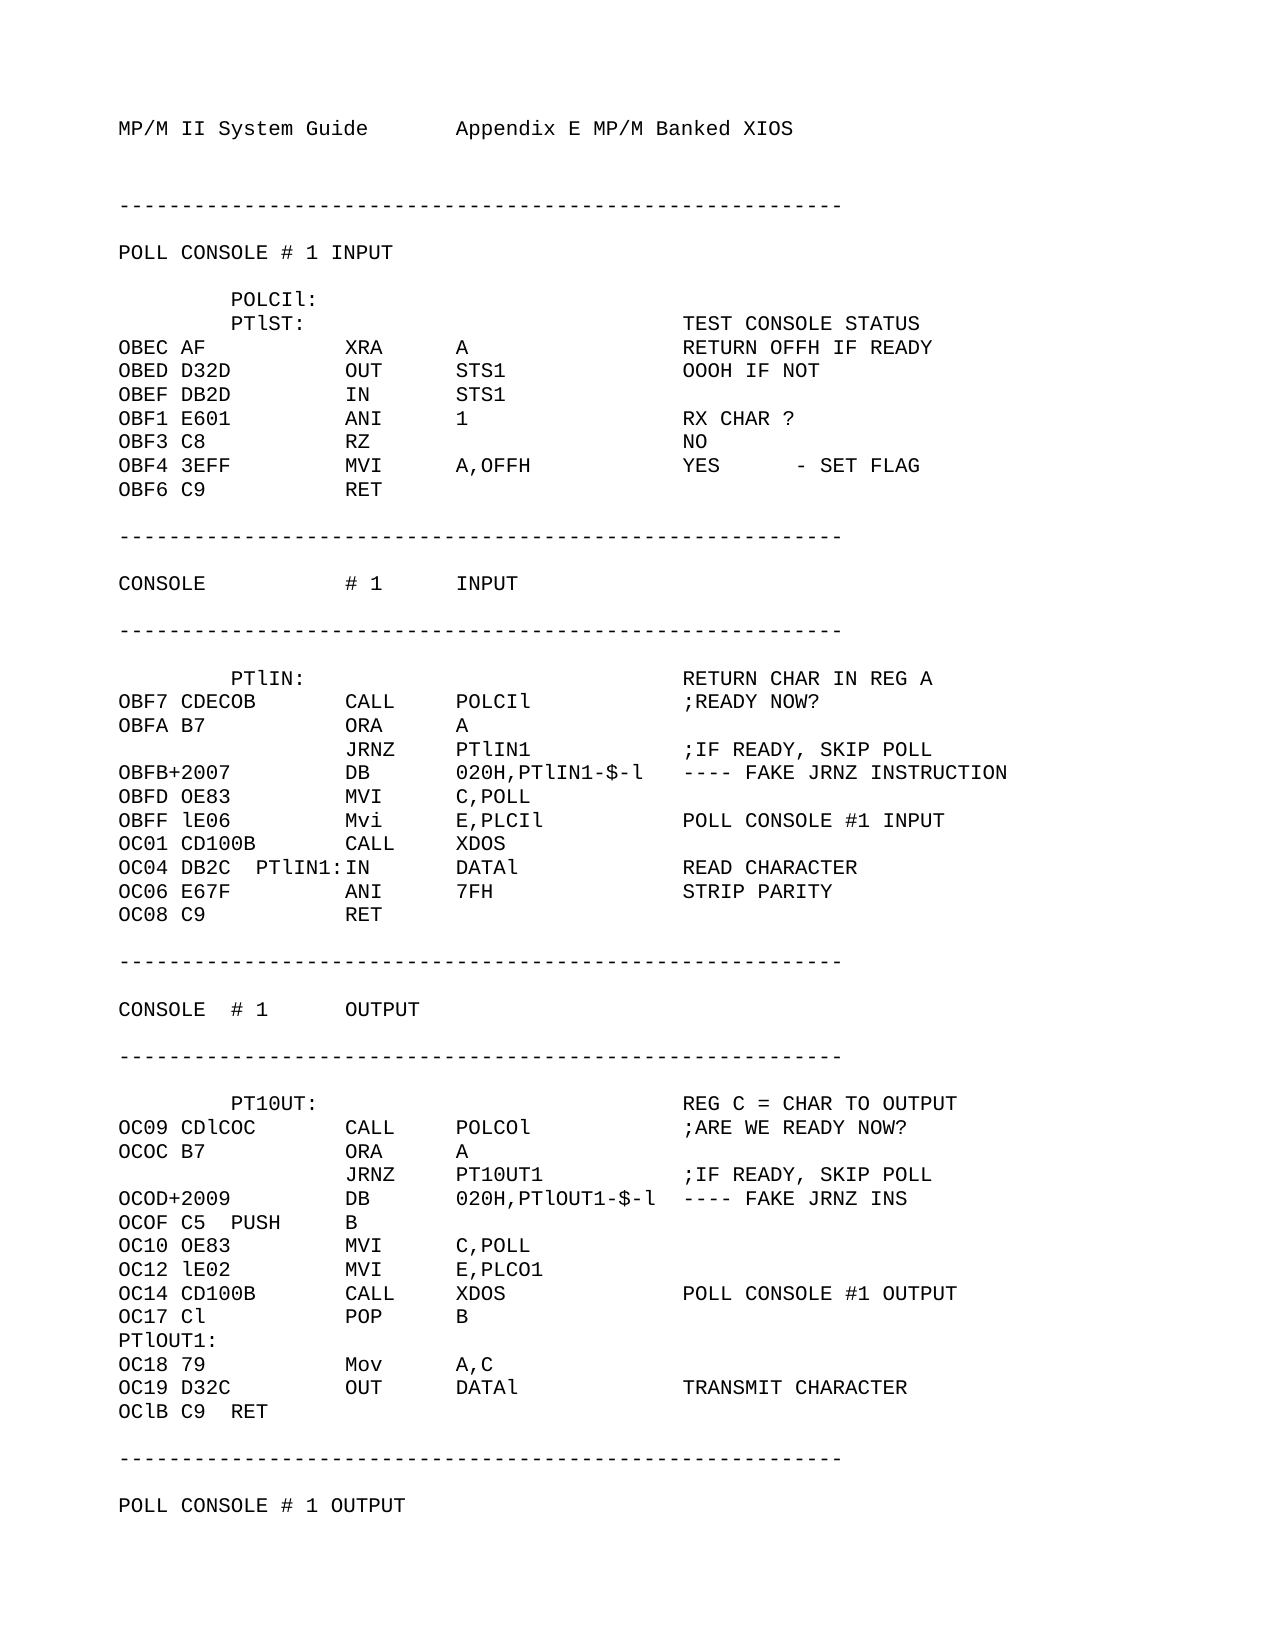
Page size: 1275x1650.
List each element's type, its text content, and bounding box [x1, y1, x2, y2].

text OC06 E67F ANI 7FH STRIP PARITY [118, 881, 1157, 904]
text OC08 C9 RET [118, 904, 1157, 928]
text OCOF C5 PUSH B [118, 1212, 1157, 1235]
text OBEF DB2D IN STS1 [118, 384, 1157, 408]
text OBFD OE83 MVI C,POLL [118, 786, 1157, 810]
text OC12 lE02 MVI E,PLCO1 [118, 1259, 1157, 1283]
text OC10 OE83 MVI C,POLL [118, 1235, 1157, 1259]
text OBF7 CDECOB CALL POLCIl ;READY NOW? [118, 691, 1157, 715]
text POLCIl: [118, 289, 1157, 313]
text ---------------------------------------------------------- [118, 1448, 1157, 1472]
text CONSOLE # 1 OUTPUT [118, 999, 1157, 1022]
text OBFB+2007 DB 020H,PTlIN1-$-l ---- FAKE JRNZ INSTRUCTION [118, 762, 1157, 786]
text OBFA B7 ORA A [118, 715, 1157, 739]
text OC09 CDlCOC CALL POLCOl ;ARE WE READY NOW? [118, 1117, 1157, 1141]
text POLL CONSOLE # 1 INPUT [118, 242, 1157, 266]
text OC17 Cl POP B [118, 1306, 1157, 1330]
text OBF4 3EFF MVI A,OFFH YES - SET FLAG [118, 455, 1157, 479]
text OBF6 C9 RET [118, 479, 1157, 502]
text ---------------------------------------------------------- [118, 621, 1157, 644]
text POLL CONSOLE # 1 OUTPUT [118, 1495, 1157, 1519]
text CONSOLE # 1 INPUT [118, 573, 1157, 597]
text OClB C9 RET [118, 1401, 1157, 1424]
text ---------------------------------------------------------- [118, 952, 1157, 975]
text OCOC B7 ORA A [118, 1141, 1157, 1164]
text JRNZ PT10UT1 ;IF READY, SKIP POLL [118, 1164, 1157, 1188]
text PT10UT: REG C = CHAR TO OUTPUT [118, 1093, 1157, 1117]
text PTlIN: RETURN CHAR IN REG A [118, 668, 1157, 691]
text OC04 DB2C PTlIN1: IN DATAl READ CHARACTER [118, 857, 1157, 881]
text ---------------------------------------------------------- [118, 195, 1157, 218]
text ---------------------------------------------------------- [118, 1046, 1157, 1070]
text ---------------------------------------------------------- [118, 526, 1157, 549]
text OBEC AF XRA A RETURN OFFH IF READY [118, 337, 1157, 360]
text OCOD+2009 DB 020H,PTlOUT1-$-l ---- FAKE JRNZ INS [118, 1188, 1157, 1212]
text PTlST: TEST CONSOLE STATUS [118, 313, 1157, 337]
text OC19 D32C OUT DATAl TRANSMIT CHARACTER [118, 1377, 1157, 1401]
text OC14 CD100B CALL XDOS POLL CONSOLE #1 OUTPUT [118, 1283, 1157, 1306]
text OC01 CD100B CALL XDOS [118, 833, 1157, 857]
text OC18 79 Mov A,C [118, 1353, 1157, 1377]
text OBED D32D OUT STS1 OOOH IF NOT [118, 360, 1157, 384]
text OBF3 C8 RZ NO [118, 431, 1157, 455]
text JRNZ PTlIN1 ;IF READY, SKIP POLL [118, 739, 1157, 762]
text OBFF lE06 Mvi E,PLCIl POLL CONSOLE #1 INPUT [118, 810, 1157, 833]
text OBF1 E601 ANI 1 RX CHAR ? [118, 408, 1157, 431]
text PTlOUT1: [118, 1330, 1157, 1353]
